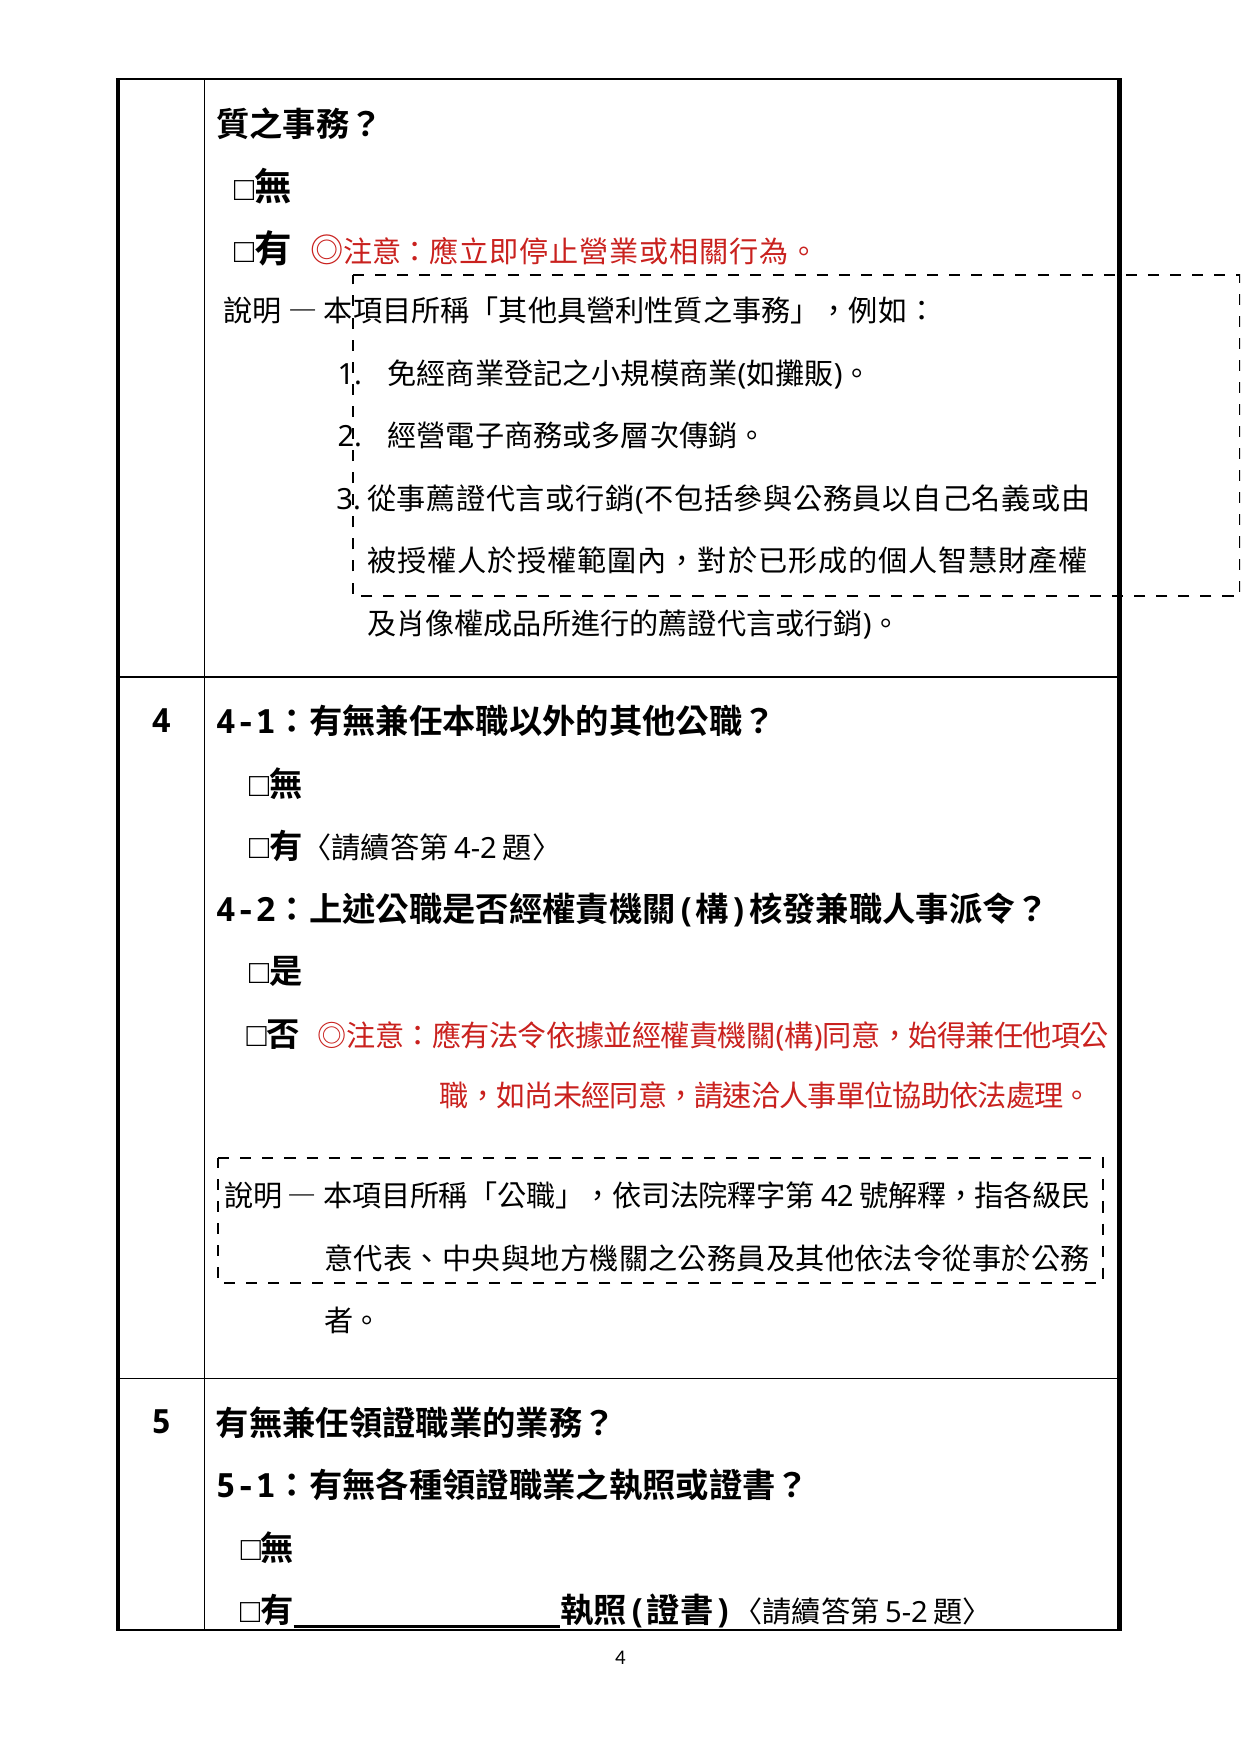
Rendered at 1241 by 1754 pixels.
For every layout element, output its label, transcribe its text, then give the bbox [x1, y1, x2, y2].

table_cell 4-1：有無兼任本職以外的其他公職？ □無 □有〈請續答第4-2題〉 4-2：上述公職是否經權責機關(構)核發兼職人事派令？ □是 □否 ◎注意：應有法令依據並經權責機關(構)同意，始得兼任他項公職，如尚未經同意，請速洽人事單位協助依法處理。 說明 — 本項目所稱「公職」，依司法院釋字第42號解釋，指各級民意代表、中央與地方機關之公務員及其他依法令從事於公務者。 [205, 678, 1117, 1377]
table_cell 質之事務？ □無 □有 ◎注意：應立即停止營業或相關行為。 說明 — 本項目所稱「其他具營利性質之事務」，例如： 免經商業登記之小規模商業(如攤販)。 經營電子商務或多層次傳銷。 從事薦證代言或行銷(不包括參與公務員以自己名義或由被授權人於授權範圍內，對於已形成的個人智慧財產權及肖像權成品所進行的薦證代言或行銷)。 [205, 80, 1117, 676]
table_cell 5 [120, 1379, 204, 1629]
table_cell 4 [120, 678, 204, 1377]
table_cell [120, 80, 204, 676]
table_cell 有無兼任領證職業的業務？ 5-1：有無各種領證職業之執照或證書？ □無 □有 執照(證書)〈請續答第5-2題〉 [205, 1379, 1117, 1629]
